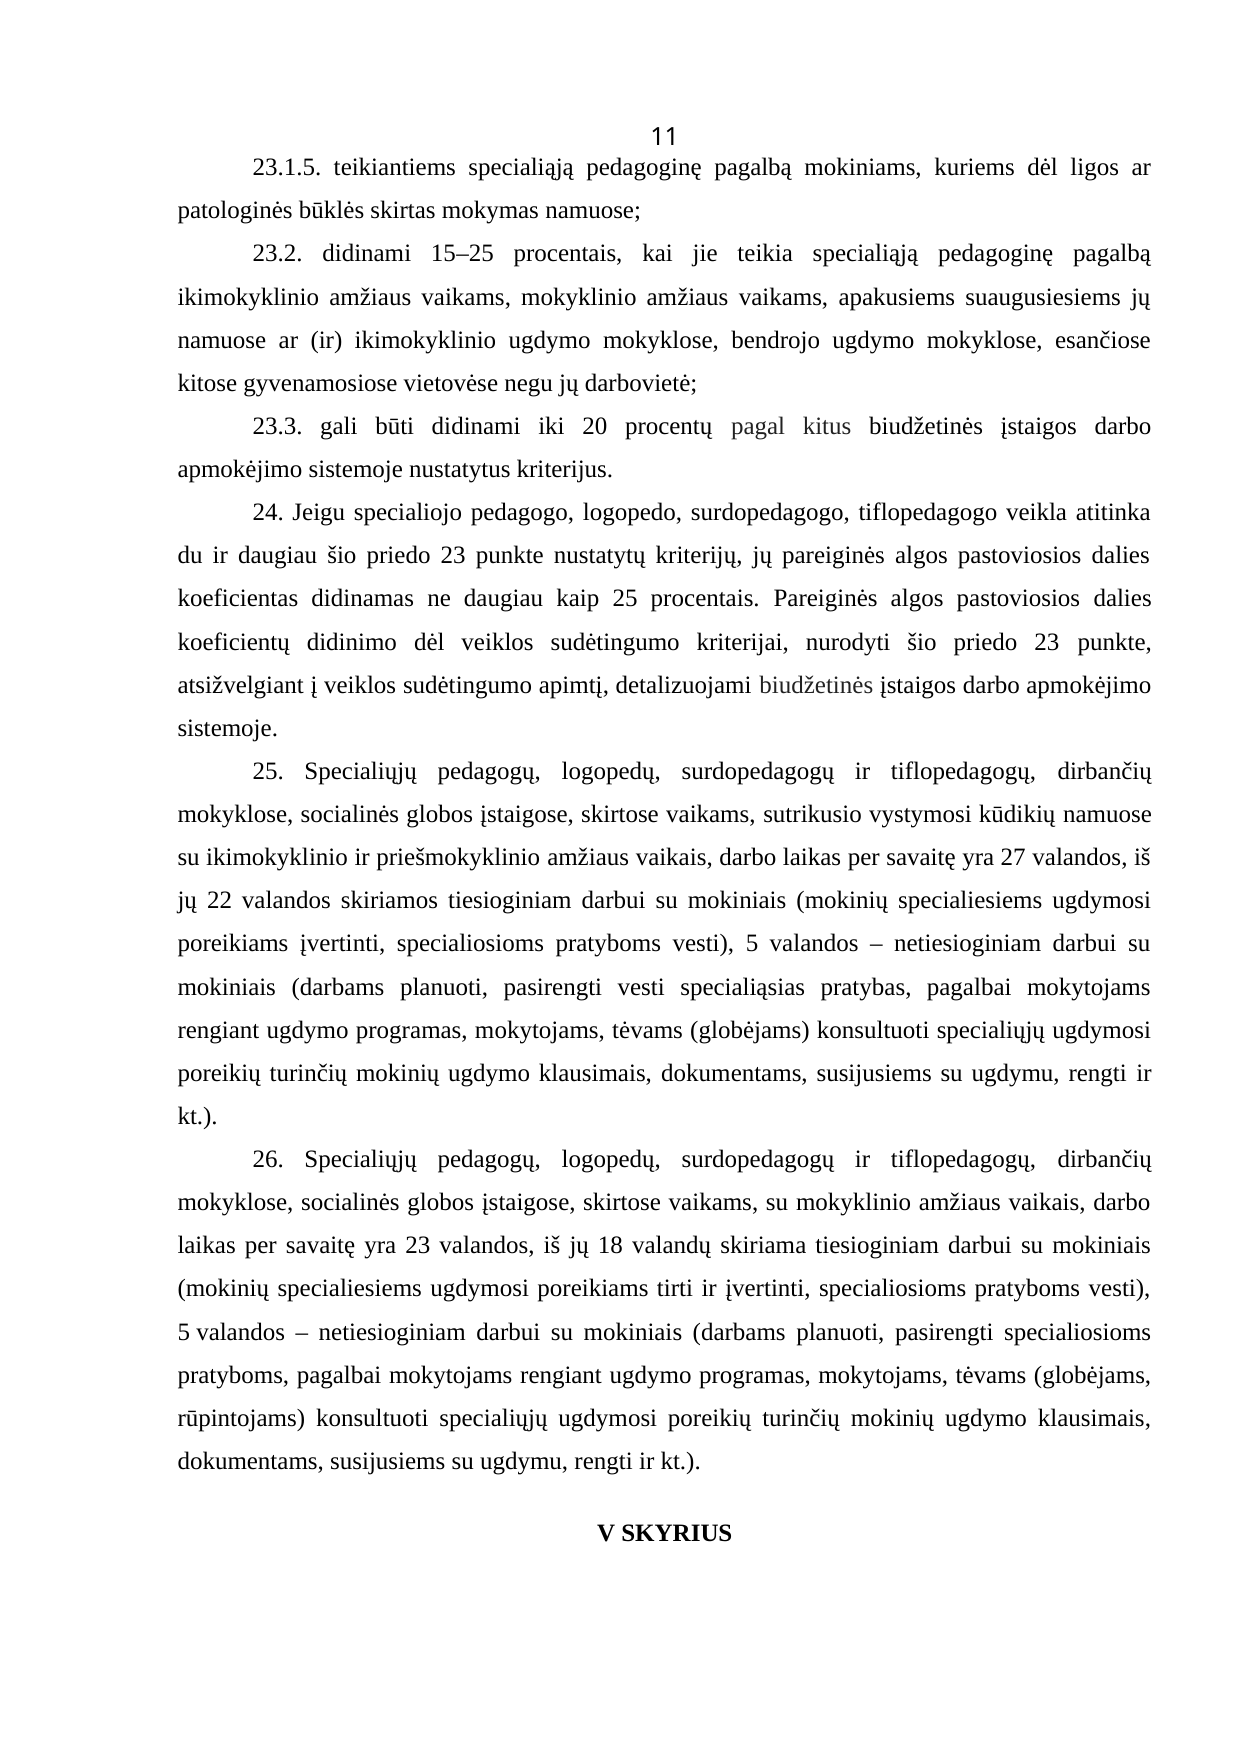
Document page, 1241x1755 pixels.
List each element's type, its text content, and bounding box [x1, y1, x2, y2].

text 23.3. gali būti didinami iki 20 procentų pagal kitus biudžetinės įstaigos darbo apmokėjimo sistemoje nustatytus kriterijus. [177, 411, 1152, 483]
text 23.2. didinami 15–25 procentais, kai jie teikia specialiąją pedagoginę pagalbą ikimokyklinio amžiaus vaikams, mokyklinio amžiaus vaikams, apakusiems suaugusiesiems jų namuose ar (ir) ikimokyklinio ugdymo mokyklose, bendrojo ugdymo mokyklose, esančiose kitose gyvenamosiose vietovėse negu jų darbovietė; [177, 238, 1152, 397]
text 24. Jeigu specialiojo pedagogo, logopedo, surdopedagogo, tiflopedagogo veikla atitinka du ir daugiau šio priedo 23 punkte nustatytų kriterijų, jų pareiginės algos pastoviosios dalies koeficientas didinamas ne daugiau kaip 25 procentais. Pareiginės algos pastoviosios dalies koeficientų didinimo dėl veiklos sudėtingumo kriterijai, nurodyti šio priedo 23 punkte, atsižvelgiant į veiklos sudėtingumo apimtį, detalizuojami biudžetinės įstaigos darbo apmokėjimo sistemoje. [177, 497, 1152, 742]
text V SKYRIUS [177, 1518, 1152, 1547]
text 25. Specialiųjų pedagogų, logopedų, surdopedagogų ir tiflopedagogų, dirbančių mokyklose, socialinės globos įstaigose, skirtose vaikams, sutrikusio vystymosi kūdikių namuose su ikimokyklinio ir priešmokyklinio amžiaus vaikais, darbo laikas per savaitę yra 27 valandos, iš jų 22 valandos skiriamos tiesioginiam darbui su mokiniais (mokinių specialiesiems ugdymosi poreikiams įvertinti, specialiosioms pratyboms vesti), 5 valandos – netiesioginiam darbui su mokiniais (darbams planuoti, pasirengti vesti specialiąsias pratybas, pagalbai mokytojams rengiant ugdymo programas, mokytojams, tėvams (globėjams) konsultuoti specialiųjų ugdymosi poreikių turinčių mokinių ugdymo klausimais, dokumentams, susijusiems su ugdymu, rengti ir kt.). [177, 756, 1152, 1130]
text 23.1.5. teikiantiems specialiąją pedagoginę pagalbą mokiniams, kuriems dėl ligos ar patologinės būklės skirtas mokymas namuose; [177, 152, 1152, 224]
text 26. Specialiųjų pedagogų, logopedų, surdopedagogų ir tiflopedagogų, dirbančių mokyklose, socialinės globos įstaigose, skirtose vaikams, su mokyklinio amžiaus vaikais, darbo laikas per savaitę yra 23 valandos, iš jų 18 valandų skiriama tiesioginiam darbui su mokiniais (mokinių specialiesiems ugdymosi poreikiams tirti ir įvertinti, specialiosioms pratyboms vesti), 5 valandos – netiesioginiam darbui su mokiniais (darbams planuoti, pasirengti specialiosioms pratyboms, pagalbai mokytojams rengiant ugdymo programas, mokytojams, tėvams (globėjams, rūpintojams) konsultuoti specialiųjų ugdymosi poreikių turinčių mokinių ugdymo klausimais, dokumentams, susijusiems su ugdymu, rengti ir kt.). [177, 1144, 1152, 1475]
